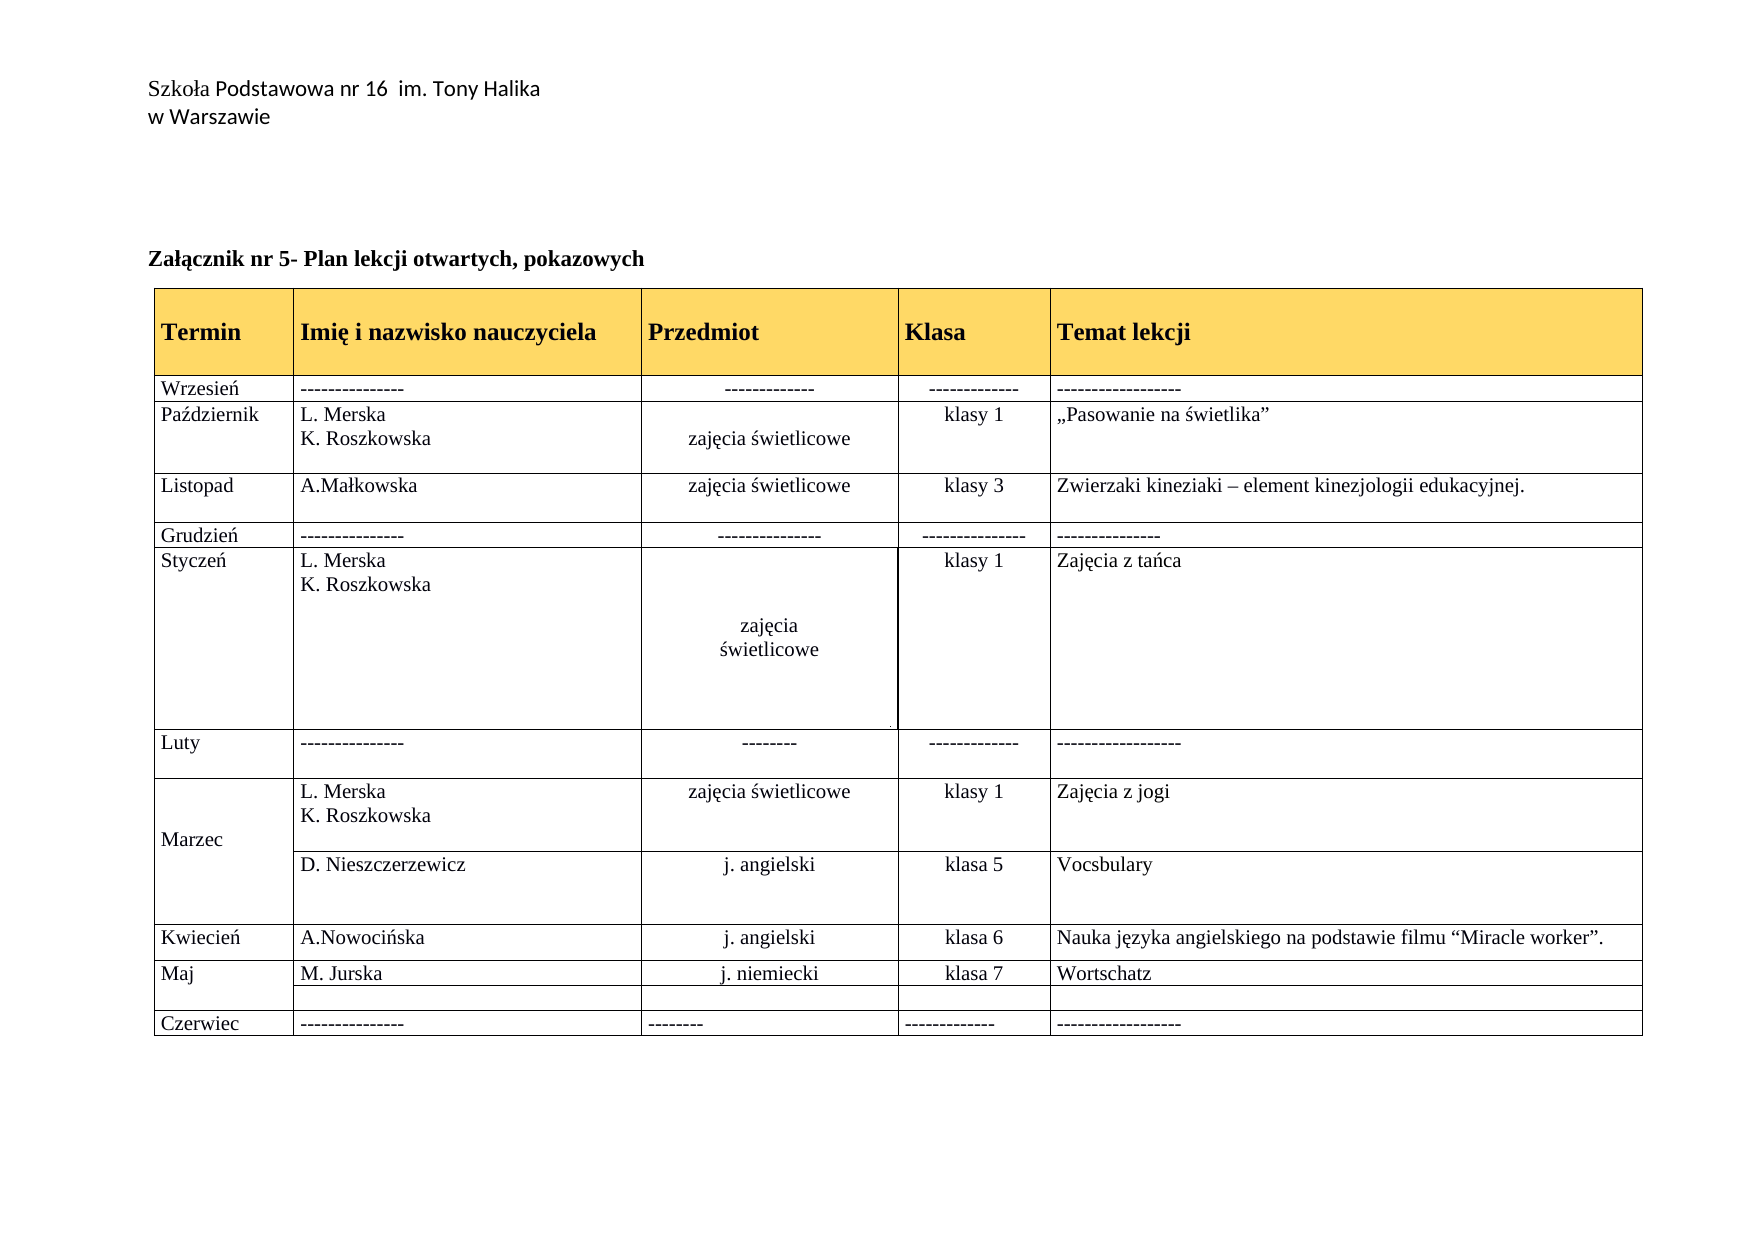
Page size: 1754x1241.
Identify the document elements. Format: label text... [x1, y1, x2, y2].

table_cell Zwierzaki kineziaki – element kinezjologii edukacyjnej. [1051, 474, 1642, 522]
table_header Termin [155, 289, 293, 375]
table_cell zajęcia świetlicowe [642, 402, 898, 472]
table_cell Czerwiec [155, 1011, 293, 1035]
table_header Klasa [899, 289, 1050, 375]
table_cell ------------------ [1051, 376, 1642, 401]
table_cell L. Merska K. Roszkowska [294, 548, 641, 729]
table_cell --------------- [642, 523, 898, 547]
table_cell --------------- [294, 376, 641, 401]
table_cell M. Jurska [294, 961, 641, 985]
table_header Przedmiot [642, 289, 898, 375]
table_cell [1051, 986, 1642, 1010]
table_cell klasy 1 [899, 548, 1050, 729]
table_cell [642, 986, 898, 1010]
table_cell ------------- [899, 376, 1050, 401]
table_cell Marzec [155, 779, 293, 924]
table_cell Luty [155, 730, 293, 778]
table_cell Zajęcia z tańca [1051, 548, 1642, 729]
table_header Temat lekcji [1051, 289, 1642, 375]
table_cell Październik [155, 402, 293, 472]
table_cell Maj [155, 961, 293, 1010]
table_cell ------------- [642, 376, 898, 401]
table_cell --------------- [899, 523, 1050, 547]
table_cell Listopad [155, 474, 293, 522]
text Załącznik nr 5- Plan lekcji otwartych, pokazowych [148, 244, 1606, 271]
table_cell --------------- [294, 523, 641, 547]
table_cell klasa 6 [899, 925, 1050, 960]
table_cell ------------- [899, 730, 1050, 778]
table_cell ------------------ [1051, 730, 1642, 778]
table_cell Nauka języka angielskiego na podstawie filmu “Miracle worker”. [1051, 925, 1642, 960]
table_cell A.Nowocińska [294, 925, 641, 960]
table_cell Wrzesień [155, 376, 293, 401]
table_header Imię i nazwisko nauczyciela [294, 289, 641, 375]
table_cell klasy 1 [899, 779, 1050, 851]
table_cell -------- [642, 730, 898, 778]
table_cell ------------- [899, 1011, 1050, 1035]
table_cell j. angielski [642, 925, 898, 960]
table_cell zajęcia świetlicowe [642, 474, 898, 522]
table_cell klasa 5 [899, 852, 1050, 924]
table_cell klasy 1 [899, 402, 1050, 472]
table_cell --------------- [294, 730, 641, 778]
table_cell ------------------ [1051, 1011, 1642, 1035]
table_cell [899, 986, 1050, 1010]
table_cell L. Merska K. Roszkowska [294, 779, 641, 851]
table_cell Zajęcia z jogi [1051, 779, 1642, 851]
table_cell Wortschatz [1051, 961, 1642, 985]
table_cell zajęcia świetlicowe [642, 779, 898, 851]
table_cell Kwiecień [155, 925, 293, 960]
table_cell j. niemiecki [642, 961, 898, 985]
table_cell A.Małkowska [294, 474, 641, 522]
table_cell [294, 986, 641, 1010]
table_cell klasy 3 [899, 474, 1050, 522]
table_cell zajęcia świetlicowe [642, 548, 897, 729]
table_cell klasa 7 [899, 961, 1050, 985]
table_cell L. Merska K. Roszkowska [294, 402, 641, 472]
table_cell Styczeń [155, 548, 293, 729]
table_cell Grudzień [155, 523, 293, 547]
table_cell Vocsbulary [1051, 852, 1642, 924]
table_cell j. angielski [642, 852, 898, 924]
table_cell D. Nieszczerzewicz [294, 852, 641, 924]
table_cell --------------- [1051, 523, 1642, 547]
table_cell -------- [642, 1011, 898, 1035]
table_cell --------------- [294, 1011, 641, 1035]
table_cell „Pasowanie na świetlika” [1051, 402, 1642, 472]
